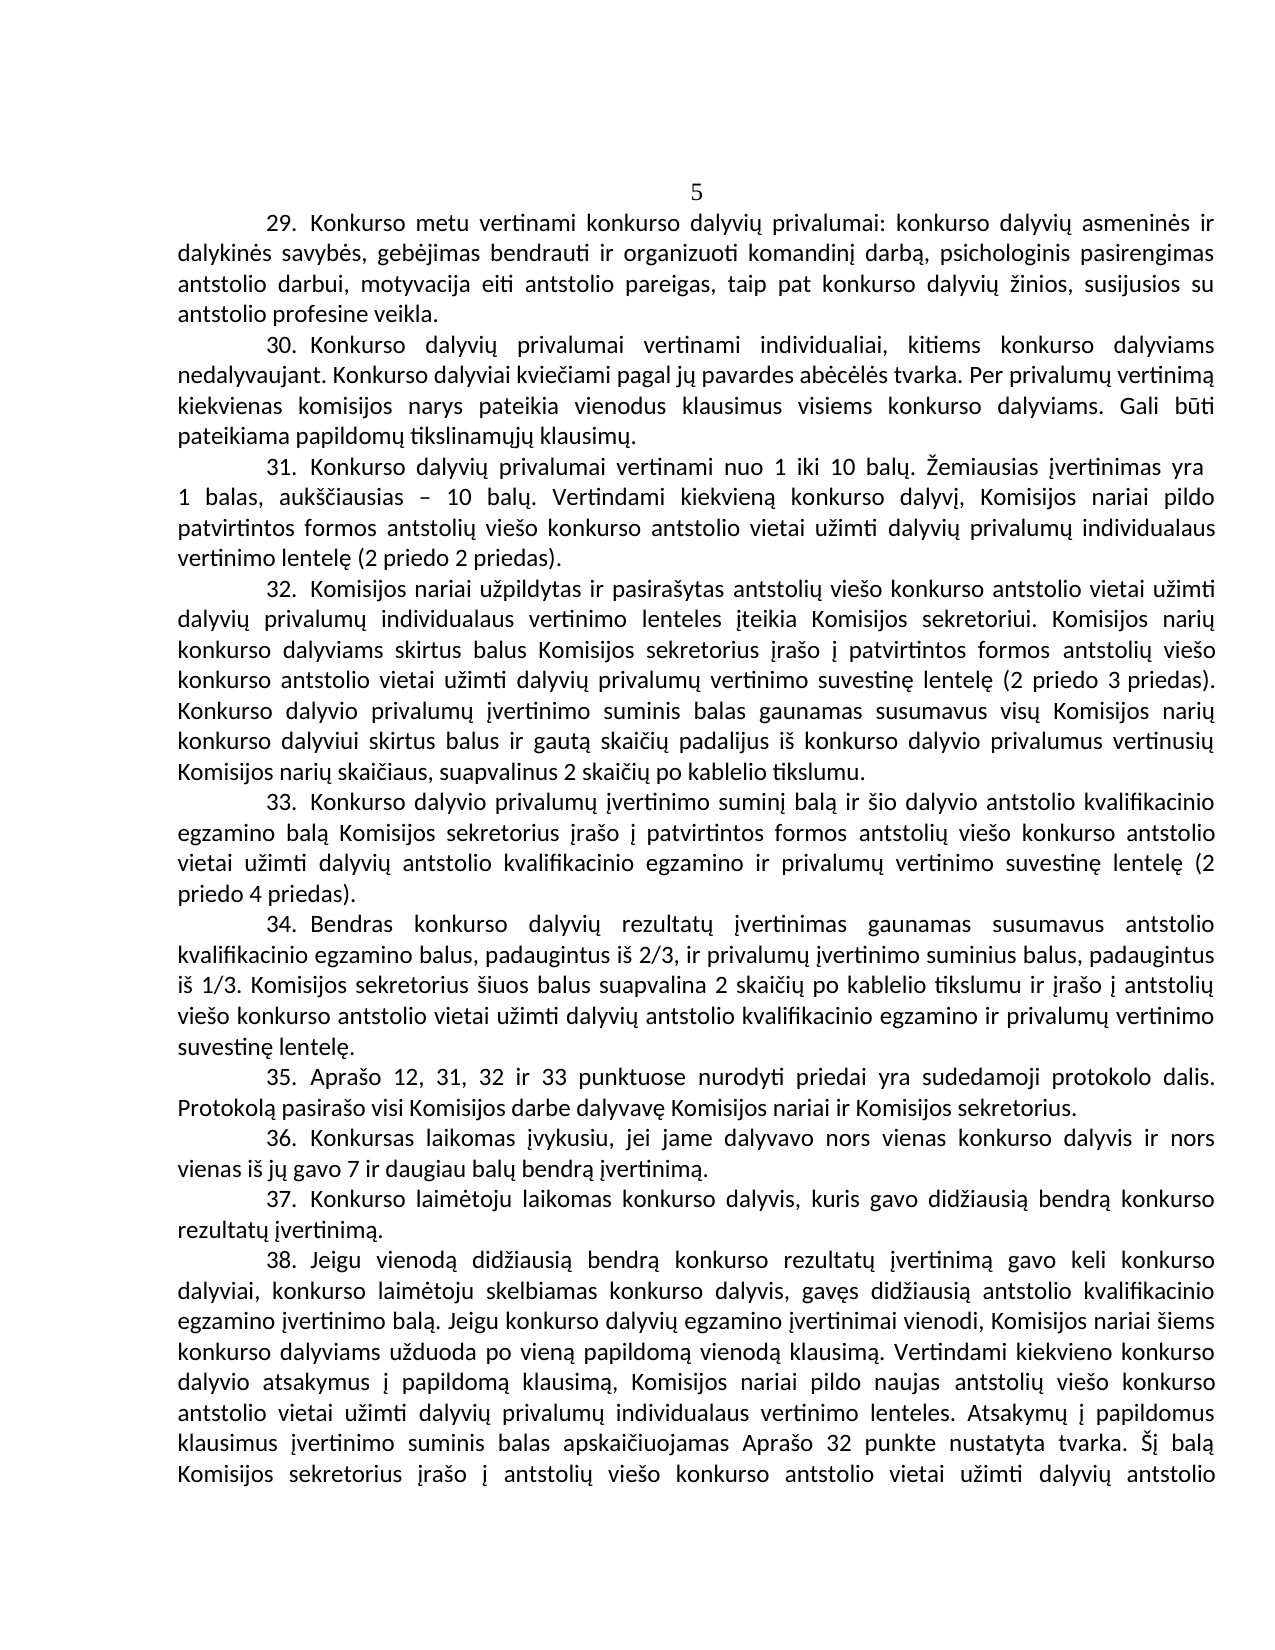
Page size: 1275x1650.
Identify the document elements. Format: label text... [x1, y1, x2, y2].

text 29. Konkurso metu vertinami konkurso dalyvių privalumai: konkurso dalyvių asmeninės ir dalykinės savybės, gebėjimas bendrauti ir organizuoti komandinį darbą, psichologinis pasirengimas antstolio darbui, motyvacija eiti antstolio pareigas, taip pat konkurso dalyvių žinios, susijusios su antstolio profesine veikla. [177, 207, 1216, 329]
text 34. Bendras konkurso dalyvių rezultatų įvertinimas gaunamas susumavus antstolio kvalifikacinio egzamino balus, padaugintus iš 2/3, ir privalumų įvertinimo suminius balus, padaugintus iš 1/3. Komisijos sekretorius šiuos balus suapvalina 2 skaičių po kablelio tikslumu ir įrašo į antstolių viešo konkurso antstolio vietai užimti dalyvių antstolio kvalifikacinio egzamino ir privalumų vertinimo suvestinę lentelę. [177, 909, 1216, 1061]
text 35. Aprašo 12, 31, 32 ir 33 punktuose nurodyti priedai yra sudedamoji protokolo dalis. Protokolą pasirašo visi Komisijos darbe dalyvavę Komisijos nariai ir Komisijos sekretorius. [177, 1061, 1216, 1122]
text 30. Konkurso dalyvių privalumai vertinami individualiai, kitiems konkurso dalyviams nedalyvaujant. Konkurso dalyviai kviečiami pagal jų pavardes abėcėlės tvarka. Per privalumų vertinimą kiekvienas komisijos narys pateikia vienodus klausimus visiems konkurso dalyviams. Gali būti pateikiama papildomų tikslinamųjų klausimų. [177, 329, 1216, 451]
text 33. Konkurso dalyvio privalumų įvertinimo suminį balą ir šio dalyvio antstolio kvalifikacinio egzamino balą Komisijos sekretorius įrašo į patvirtintos formos antstolių viešo konkurso antstolio vietai užimti dalyvių antstolio kvalifikacinio egzamino ir privalumų vertinimo suvestinę lentelę (2 priedo 4 priedas). [177, 787, 1216, 909]
text 31. Konkurso dalyvių privalumai vertinami nuo 1 iki 10 balų. Žemiausias įvertinimas yra 1 balas, aukščiausias – 10 balų. Vertindami kiekvieną konkurso dalyvį, Komisijos nariai pildo patvirtintos formos antstolių viešo konkurso antstolio vietai užimti dalyvių privalumų individualaus vertinimo lentelę (2 priedo 2 priedas). [177, 451, 1216, 573]
text 36. Konkursas laikomas įvykusiu, jei jame dalyvavo nors vienas konkurso dalyvis ir nors vienas iš jų gavo 7 ir daugiau balų bendrą įvertinimą. [177, 1122, 1216, 1183]
text 32. Komisijos nariai užpildytas ir pasirašytas antstolių viešo konkurso antstolio vietai užimti dalyvių privalumų individualaus vertinimo lenteles įteikia Komisijos sekretoriui. Komisijos narių konkurso dalyviams skirtus balus Komisijos sekretorius įrašo į patvirtintos formos antstolių viešo konkurso antstolio vietai užimti dalyvių privalumų vertinimo suvestinę lentelę (2 priedo 3 priedas). Konkurso dalyvio privalumų įvertinimo suminis balas gaunamas susumavus visų Komisijos narių konkurso dalyviui skirtus balus ir gautą skaičių padalijus iš konkurso dalyvio privalumus vertinusių Komisijos narių skaičiaus, suapvalinus 2 skaičių po kablelio tikslumu. [177, 573, 1216, 787]
text 37. Konkurso laimėtoju laikomas konkurso dalyvis, kuris gavo didžiausią bendrą konkurso rezultatų įvertinimą. [177, 1183, 1216, 1244]
text 38. Jeigu vienodą didžiausią bendrą konkurso rezultatų įvertinimą gavo keli konkurso dalyviai, konkurso laimėtoju skelbiamas konkurso dalyvis, gavęs didžiausią antstolio kvalifikacinio egzamino įvertinimo balą. Jeigu konkurso dalyvių egzamino įvertinimai vienodi, Komisijos nariai šiems konkurso dalyviams užduoda po vieną papildomą vienodą klausimą. Vertindami kiekvieno konkurso dalyvio atsakymus į papildomą klausimą, Komisijos nariai pildo naujas antstolių viešo konkurso antstolio vietai užimti dalyvių privalumų individualaus vertinimo lenteles. Atsakymų į papildomus klausimus įvertinimo suminis balas apskaičiuojamas Aprašo 32 punkte nustatyta tvarka. Šį balą Komisijos sekretorius įrašo į antstolių viešo konkurso antstolio vietai užimti dalyvių antstolio [177, 1244, 1216, 1488]
